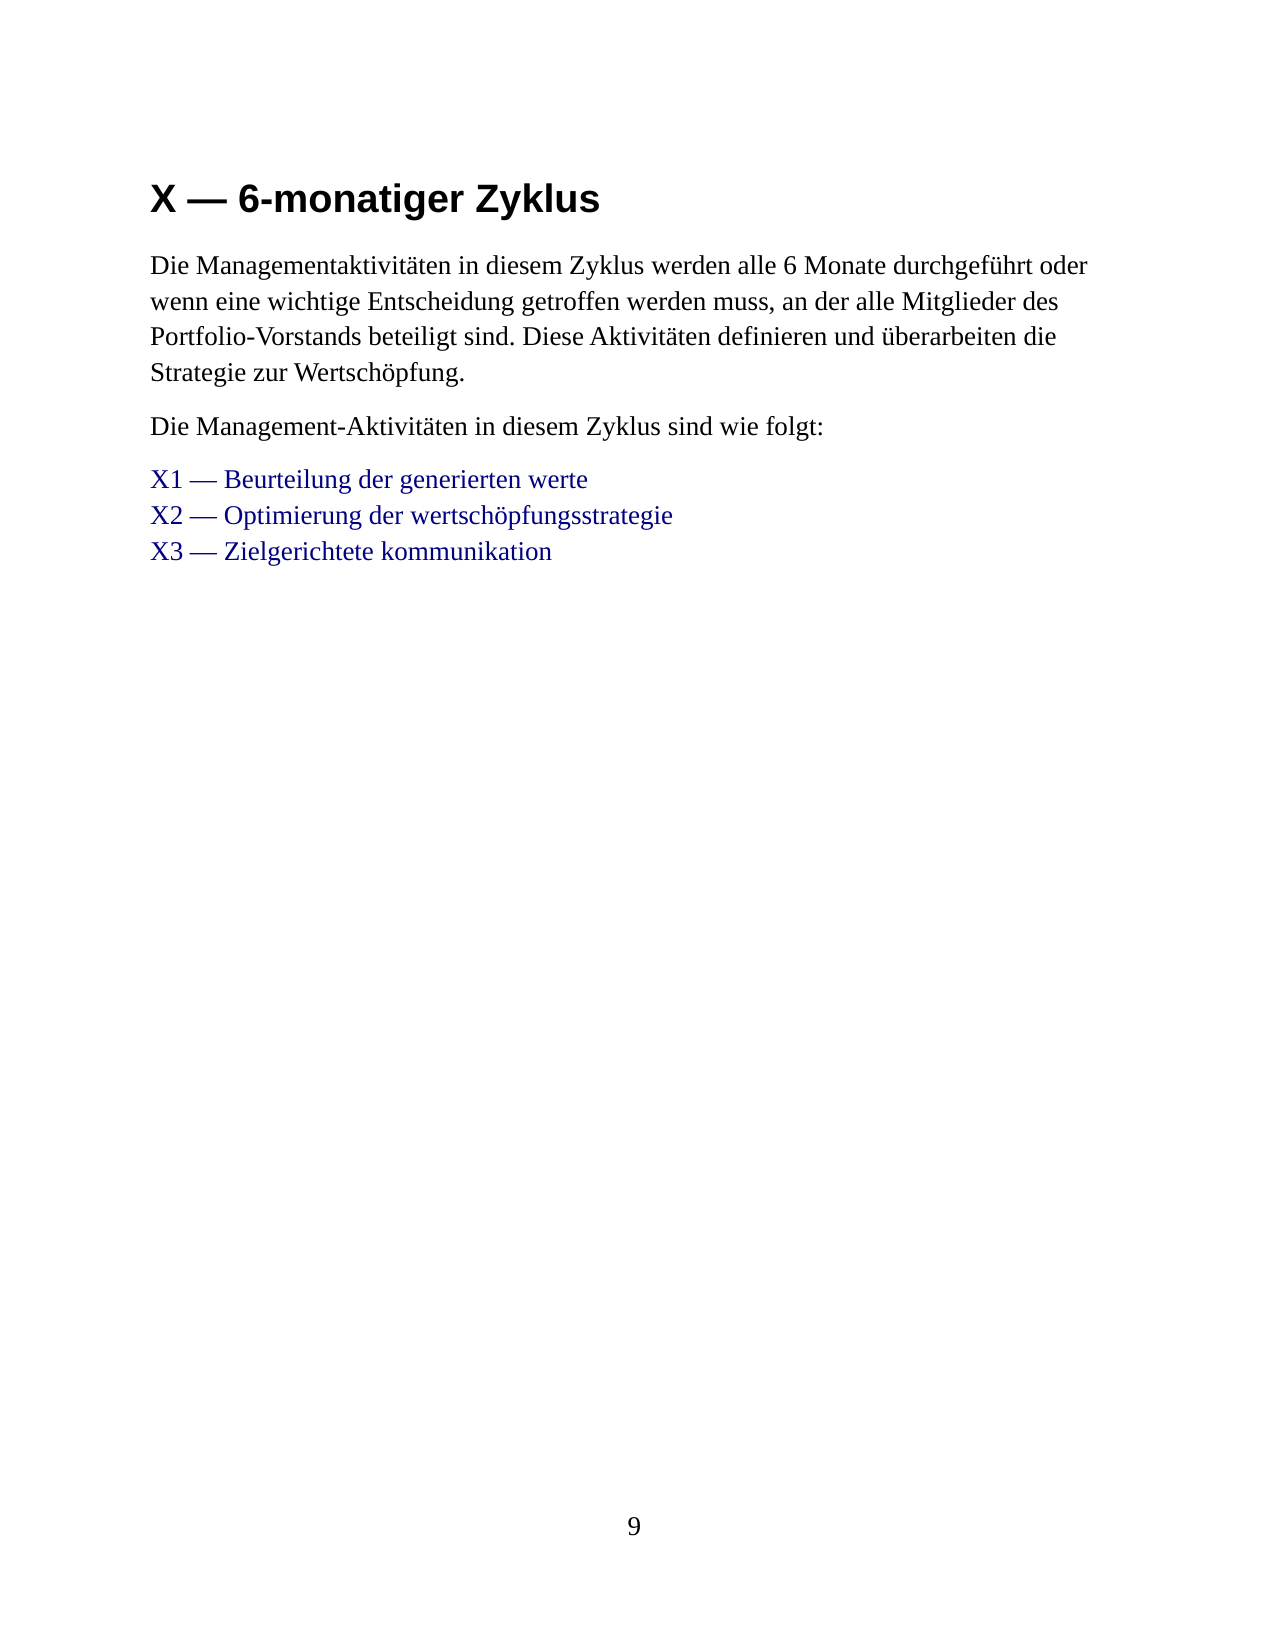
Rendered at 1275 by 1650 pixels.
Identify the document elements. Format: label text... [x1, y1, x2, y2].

text Die Managementaktivitäten in diesem Zyklus werden alle 6 Monate durchgeführt oder wenn eine wichtige Entscheidung getroffen werden muss, an der alle Mitglieder des Portfolio-Vorstands beteiligt sind. Diese Aktivitäten definieren und überarbeiten die Strategie zur Wertschöpfung. [150, 249, 1125, 387]
subtitle X — 6-monatiger Zyklus [150, 175, 1125, 221]
text X1 — Beurteilung der generierten werte X2 — Optimierung der wertschöpfungsstrategie X3 — Zielgerichtete kommunikation [150, 463, 1125, 673]
text Die Management-Aktivitäten in diesem Zyklus sind wie folgt: [150, 410, 1125, 441]
